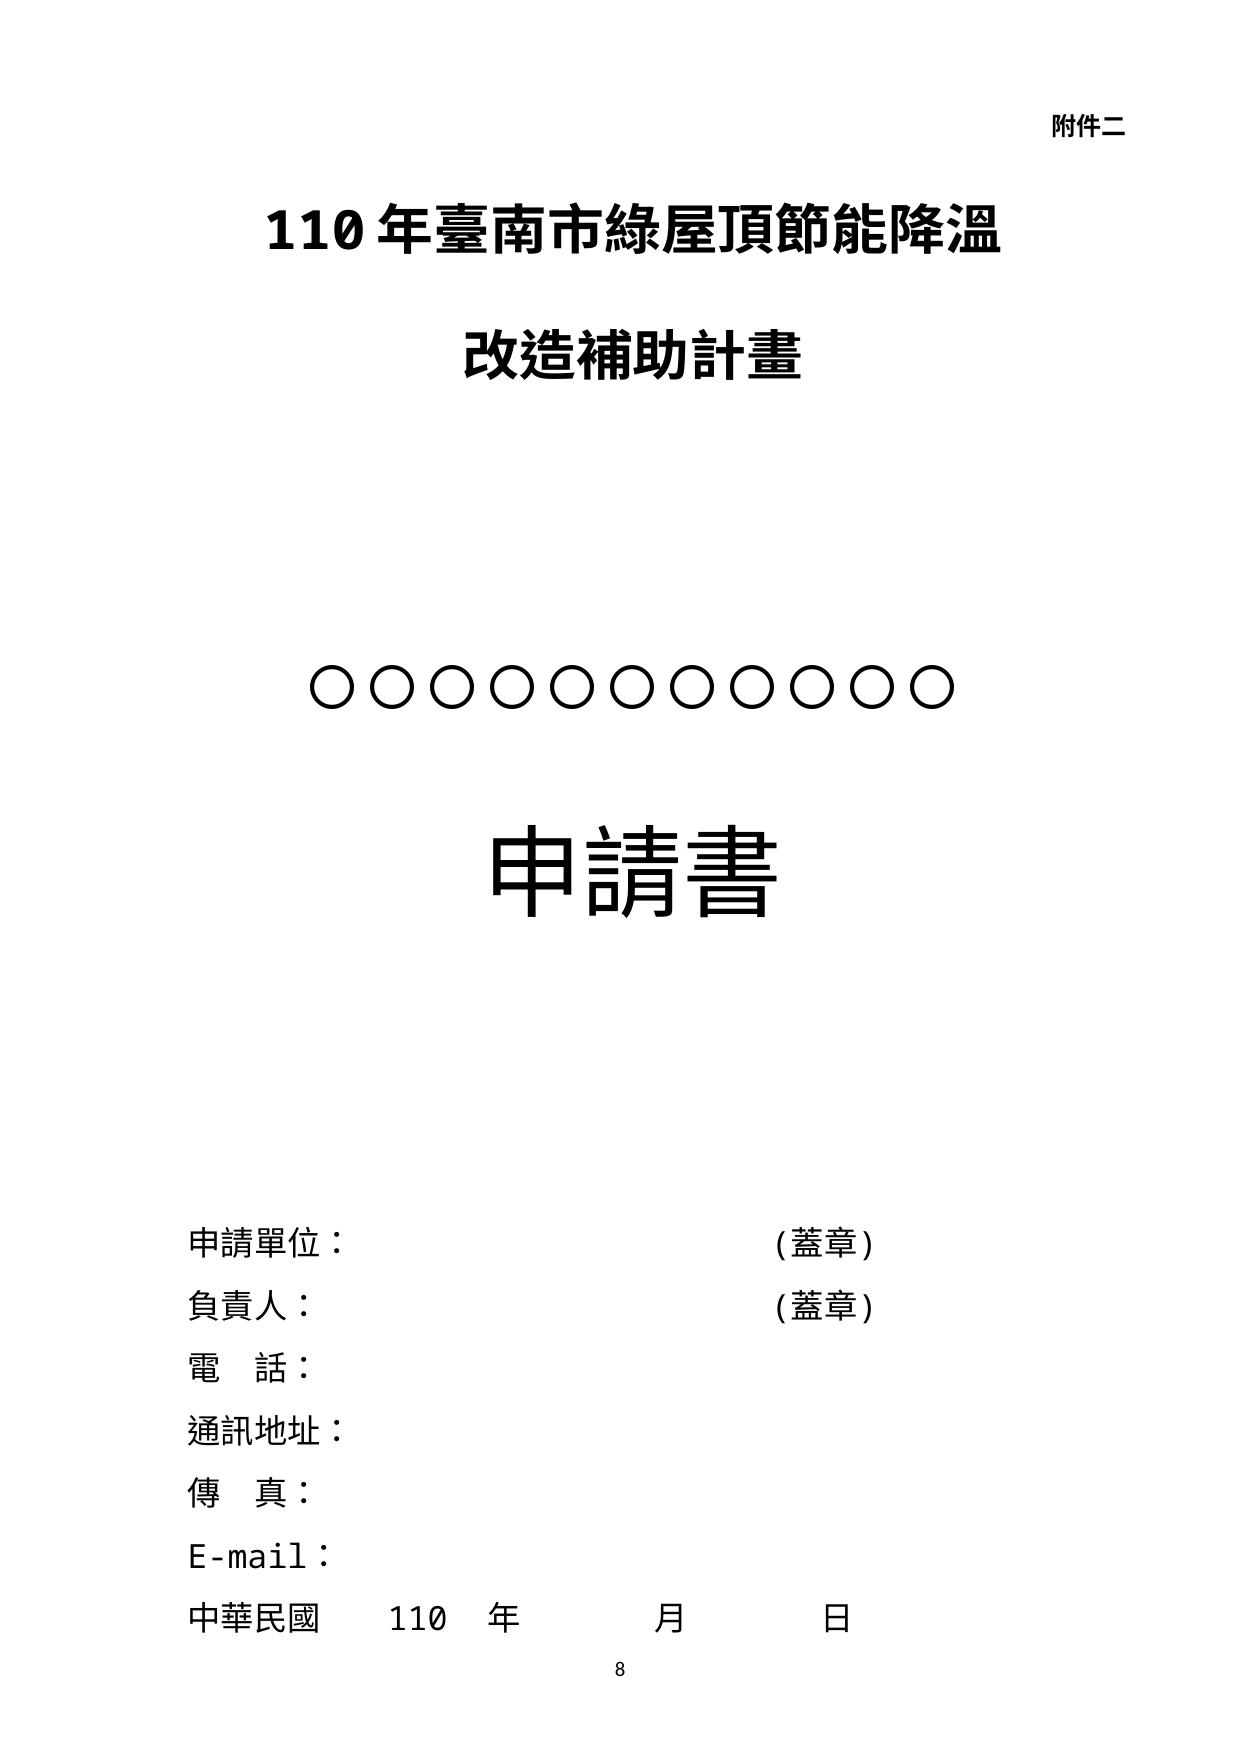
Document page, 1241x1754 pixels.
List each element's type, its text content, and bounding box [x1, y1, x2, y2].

text 110年臺南市綠屋頂節能降溫 [187, 99, 1177, 278]
text ○○○○○○○○○○○ [187, 574, 1078, 762]
text 附件二 [1051, 107, 1162, 143]
text 負責人： (蓋章) [187, 1262, 1078, 1324]
text 通訊地址： [187, 1387, 1078, 1449]
text 申請單位： (蓋章) [187, 1199, 1078, 1262]
text 改造補助計畫 [187, 278, 1078, 403]
text 電 話： [187, 1324, 1078, 1387]
text 傳 真： [187, 1449, 1078, 1512]
text 申請書 [187, 762, 1078, 949]
text E-mail： [187, 1512, 1078, 1574]
text 中華民國 110 年 月 日 [187, 1574, 1078, 1637]
